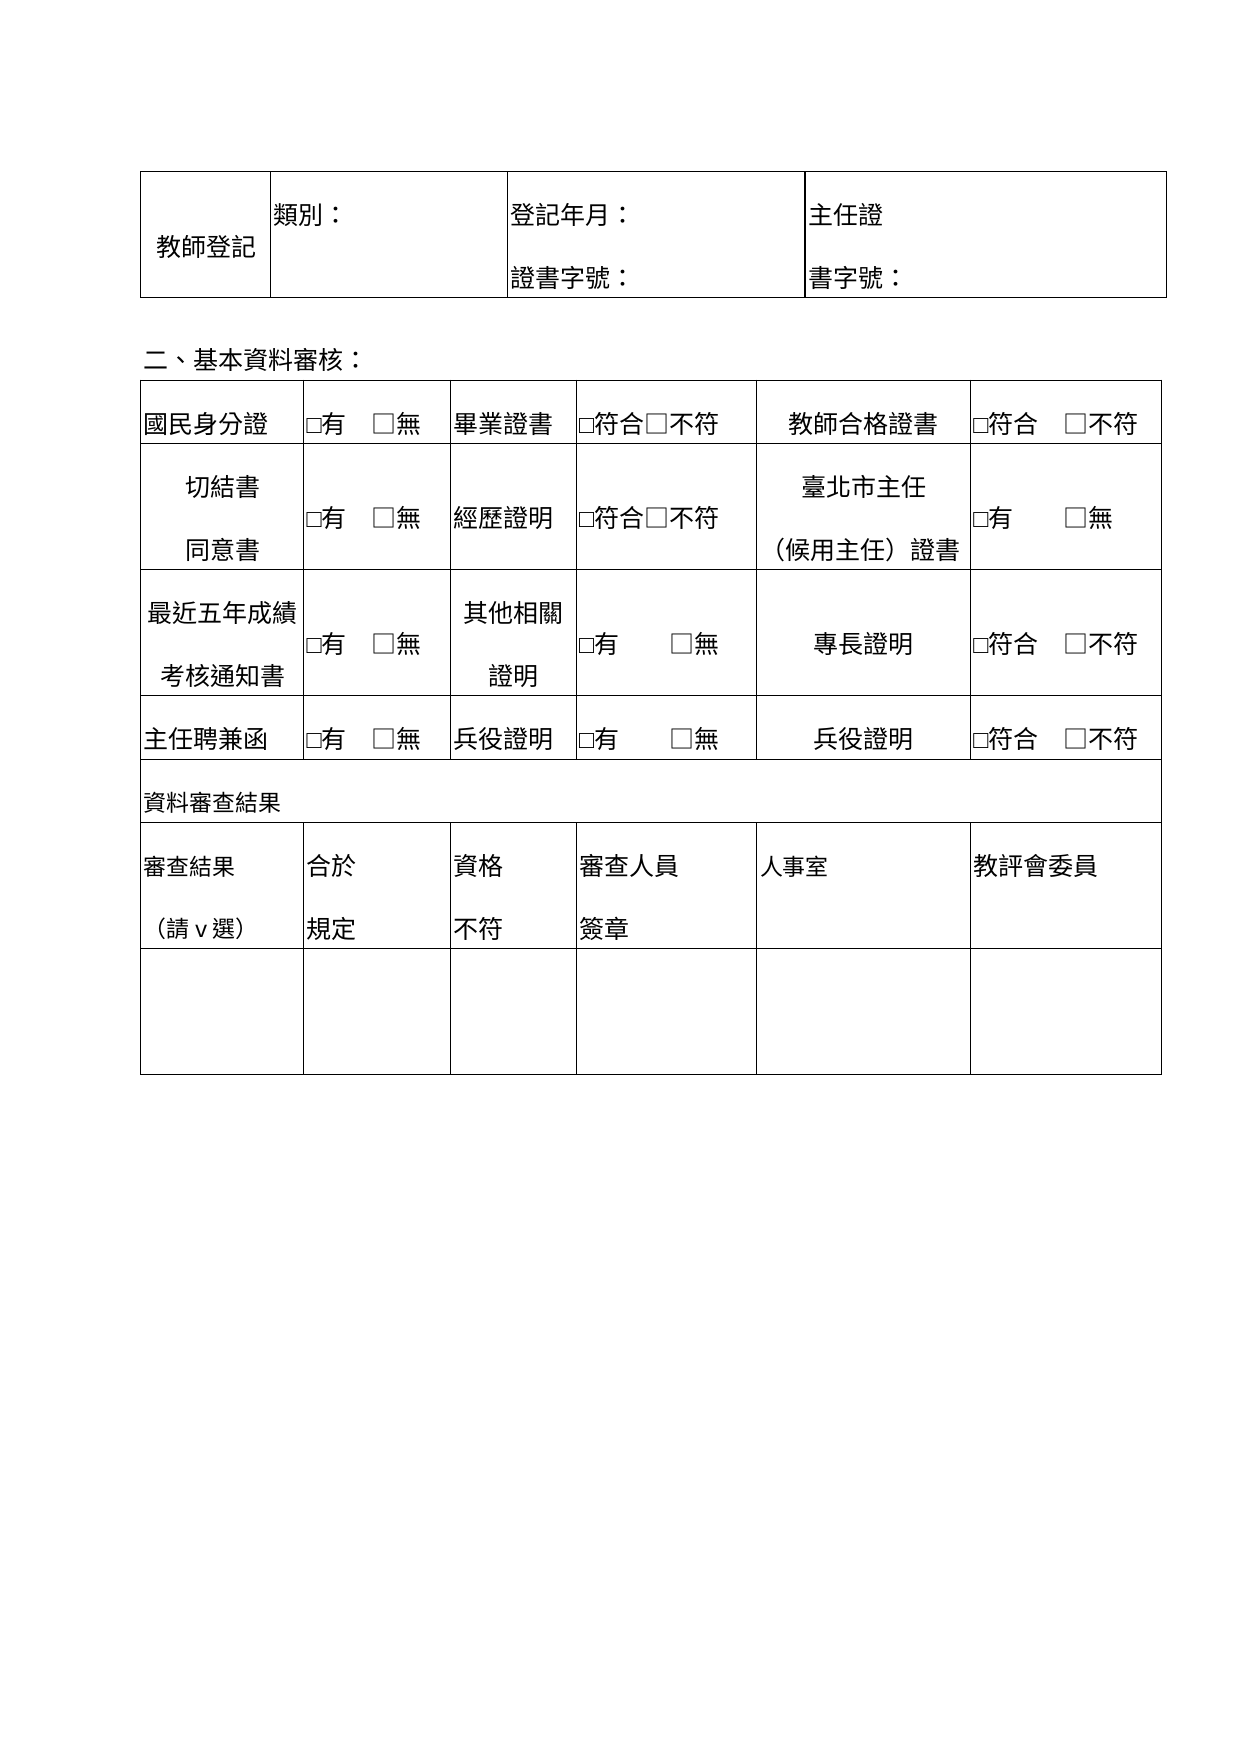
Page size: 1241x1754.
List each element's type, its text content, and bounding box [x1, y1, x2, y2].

table_cell □有 □無 [577, 696, 756, 759]
table_cell □符合 □不符 [971, 570, 1161, 695]
table_cell [1166, 443, 1240, 569]
table_cell [1162, 948, 1166, 1074]
table_cell □有 □無 [971, 444, 1161, 569]
table_cell [970, 298, 1052, 379]
table_cell 教評會委員 [971, 823, 1161, 948]
table_cell [1166, 948, 1240, 1074]
table_cell [451, 949, 576, 1074]
table_cell [607, 298, 717, 379]
table_cell [576, 298, 607, 379]
table_cell □有 □無 [577, 570, 756, 695]
table_cell [941, 298, 970, 379]
table_cell [1166, 822, 1240, 948]
table_cell □符合 □不符 [971, 696, 1161, 759]
table_cell 兵役證明 [757, 696, 970, 759]
table_cell [1162, 759, 1166, 822]
table_cell 主任聘兼函 [141, 696, 303, 759]
table_cell 類別： [271, 172, 507, 297]
table_cell □有 □無 [304, 696, 450, 759]
table_cell 切結書 同意書 [141, 444, 303, 569]
table_cell [1053, 298, 1161, 379]
table_cell 審查結果 （請v選） [141, 823, 303, 948]
table_cell 主任證 書字號： [806, 172, 1166, 297]
table_cell 臺北市主任 （候用主任）證書 [757, 444, 970, 569]
table_cell [1166, 695, 1240, 759]
table_cell [1162, 443, 1166, 569]
table_cell [577, 949, 756, 1074]
table_cell [1166, 569, 1240, 695]
table_cell 資格 不符 [451, 823, 576, 948]
table_cell [971, 949, 1161, 1074]
table_cell 其他相關證明 [451, 570, 576, 695]
table_cell 資料審查結果 [141, 760, 1161, 822]
table_cell [141, 949, 303, 1074]
table_cell □符合 □不符 [971, 381, 1161, 443]
table_cell [1167, 171, 1240, 297]
table_cell 審查人員 簽章 [577, 823, 756, 948]
table_cell [1166, 380, 1240, 443]
table_cell □有 □無 [304, 444, 450, 569]
table_cell [1162, 380, 1166, 443]
table_cell 教師合格證書 [757, 381, 970, 443]
table_cell □有 □無 [304, 381, 450, 443]
table_cell [1161, 298, 1166, 379]
table_cell [717, 298, 757, 379]
table_cell 合於 規定 [304, 823, 450, 948]
table_cell 教師登記 [141, 172, 270, 297]
table_cell 二、基本資料審核： [141, 298, 507, 379]
table_cell [774, 298, 805, 379]
table_cell [1162, 569, 1166, 695]
table_cell 登記年月： 證書字號： [508, 172, 804, 297]
table_cell 專長證明 [757, 570, 970, 695]
table_cell [1161, 1074, 1240, 1138]
table_cell 經歷證明 [451, 444, 576, 569]
table_cell 兵役證明 [451, 696, 576, 759]
table_cell [757, 298, 774, 379]
table_cell 國民身分證 [141, 381, 303, 443]
table_cell [1162, 822, 1166, 948]
table_cell [304, 949, 450, 1074]
table_cell 最近五年成績考核通知書 [141, 570, 303, 695]
table_cell □符合□不符 [577, 381, 756, 443]
table_cell [757, 949, 970, 1074]
table_cell [1166, 297, 1240, 379]
table_cell 人事室 [757, 823, 970, 948]
table_cell [1166, 759, 1240, 822]
table_cell [507, 298, 576, 379]
table_cell [805, 298, 941, 379]
table_cell [1162, 695, 1166, 759]
table_cell □有 □無 [304, 570, 450, 695]
table_cell □符合□不符 [577, 444, 756, 569]
table_cell [141, 1075, 757, 1138]
table_cell [757, 1075, 1161, 1138]
table_cell 畢業證書 [451, 381, 576, 443]
